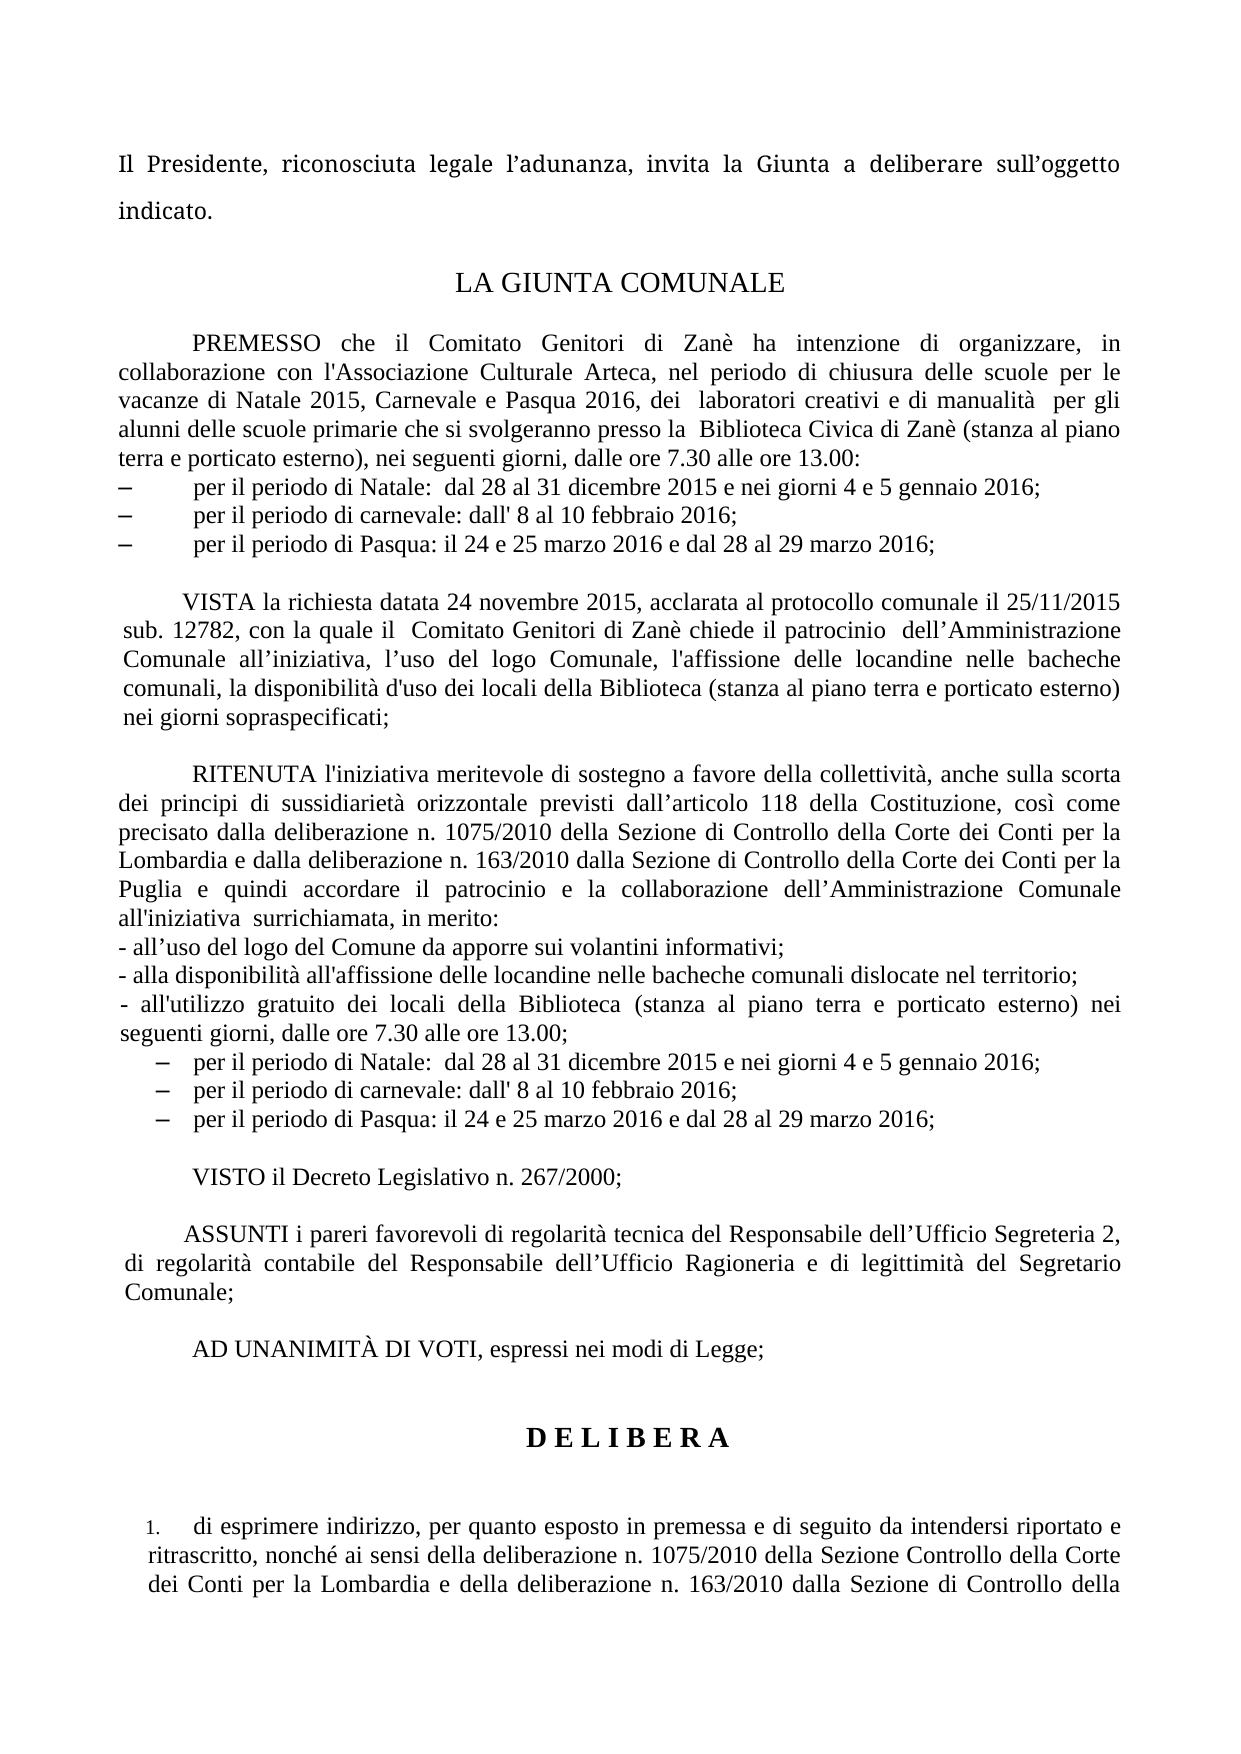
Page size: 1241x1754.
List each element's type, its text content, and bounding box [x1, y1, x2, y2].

text VISTA la richiesta datata 24 novembre 2015, acclarata al protocollo comunale il 25/11/2015 sub. 12782, con la quale il Comitato Genitori di Zanè chiede il patrocinio dell’Amministrazione Comunale all’iniziativa, l’uso del logo Comunale, l'affissione delle locandine nelle bacheche comunali, la disponibilità d'uso dei locali della Biblioteca (stanza al piano terra e porticato esterno) nei giorni sopraspecificati; [123, 587, 1122, 730]
list di esprimere indirizzo, per quanto esposto in premessa e di seguito da intendersi riportato e ritrascritto, nonché ai sensi della deliberazione n. 1075/2010 della Sezione Controllo della Corte dei Conti per la Lombardia e della deliberazione n. 163/2010 dalla Sezione di Controllo della Corte dei Conti per la Puglia, e ritenuta l’iniziativa proposta quale attività meritevole di sostegno, per: [145, 1511, 1122, 1598]
text RITENUTA l'iniziativa meritevole di sostegno a favore della collettività, anche sulla scorta dei principi di sussidiarietà orizzontale previsti dall’articolo 118 della Costituzione, così come precisato dalla deliberazione n. 1075/2010 della Sezione di Controllo della Corte dei Conti per la Lombardia e dalla deliberazione n. 163/2010 dalla Sezione di Controllo della Corte dei Conti per la Puglia e quindi accordare il patrocinio e la collaborazione dell’Amministrazione Comunale all'iniziativa surrichiamata, in merito: [118, 759, 1122, 932]
list per il periodo di Natale: dal 28 al 31 dicembre 2015 e nei giorni 4 e 5 gennaio 2016; [118, 472, 1122, 500]
text LA GIUNTA COMUNALE [118, 266, 1122, 299]
list per il periodo di Pasqua: il 24 e 25 marzo 2016 e dal 28 al 29 marzo 2016; [156, 1104, 1122, 1133]
list - all'utilizzo gratuito dei locali della Biblioteca (stanza al piano terra e porticato esterno) nei seguenti giorni, dalle ore 7.30 alle ore 13.00; [118, 989, 1122, 1047]
text AD UNANIMITÀ DI VOTI, espressi nei modi di Legge; [133, 1334, 1122, 1363]
list per il periodo di Pasqua: il 24 e 25 marzo 2016 e dal 28 al 29 marzo 2016; [118, 529, 1122, 558]
text Il Presidente, riconosciuta legale l’adunanza, invita la Giunta a deliberare sull’oggetto indicato. [118, 148, 1122, 226]
text - all’uso del logo del Comune da apporre sui volantini informativi; [118, 932, 1122, 960]
text VISTO il Decreto Legislativo n. 267/2000; [133, 1162, 1122, 1190]
subtitle D E L I B E R A [133, 1420, 1122, 1454]
text ASSUNTI i pareri favorevoli di regolarità tecnica del Responsabile dell’Ufficio Segreteria 2, di regolarità contabile del Responsabile dell’Ufficio Ragioneria e di legittimità del Segretario Comunale; [124, 1219, 1122, 1305]
text PREMESSO che il Comitato Genitori di Zanè ha intenzione di organizzare, in collaborazione con l'Associazione Culturale Arteca, nel periodo di chiusura delle scuole per le vacanze di Natale 2015, Carnevale e Pasqua 2016, dei laboratori creativi e di manualità per gli alunni delle scuole primarie che si svolgeranno presso la Biblioteca Civica di Zanè (stanza al piano terra e porticato esterno), nei seguenti giorni, dalle ore 7.30 alle ore 13.00: [118, 328, 1122, 472]
list per il periodo di carnevale: dall' 8 al 10 febbraio 2016; [156, 1075, 1122, 1104]
list per il periodo di carnevale: dall' 8 al 10 febbraio 2016; [118, 500, 1122, 529]
text - alla disponibilità all'affissione delle locandine nelle bacheche comunali dislocate nel territorio; [118, 960, 1122, 989]
list per il periodo di Natale: dal 28 al 31 dicembre 2015 e nei giorni 4 e 5 gennaio 2016; [156, 1047, 1122, 1075]
